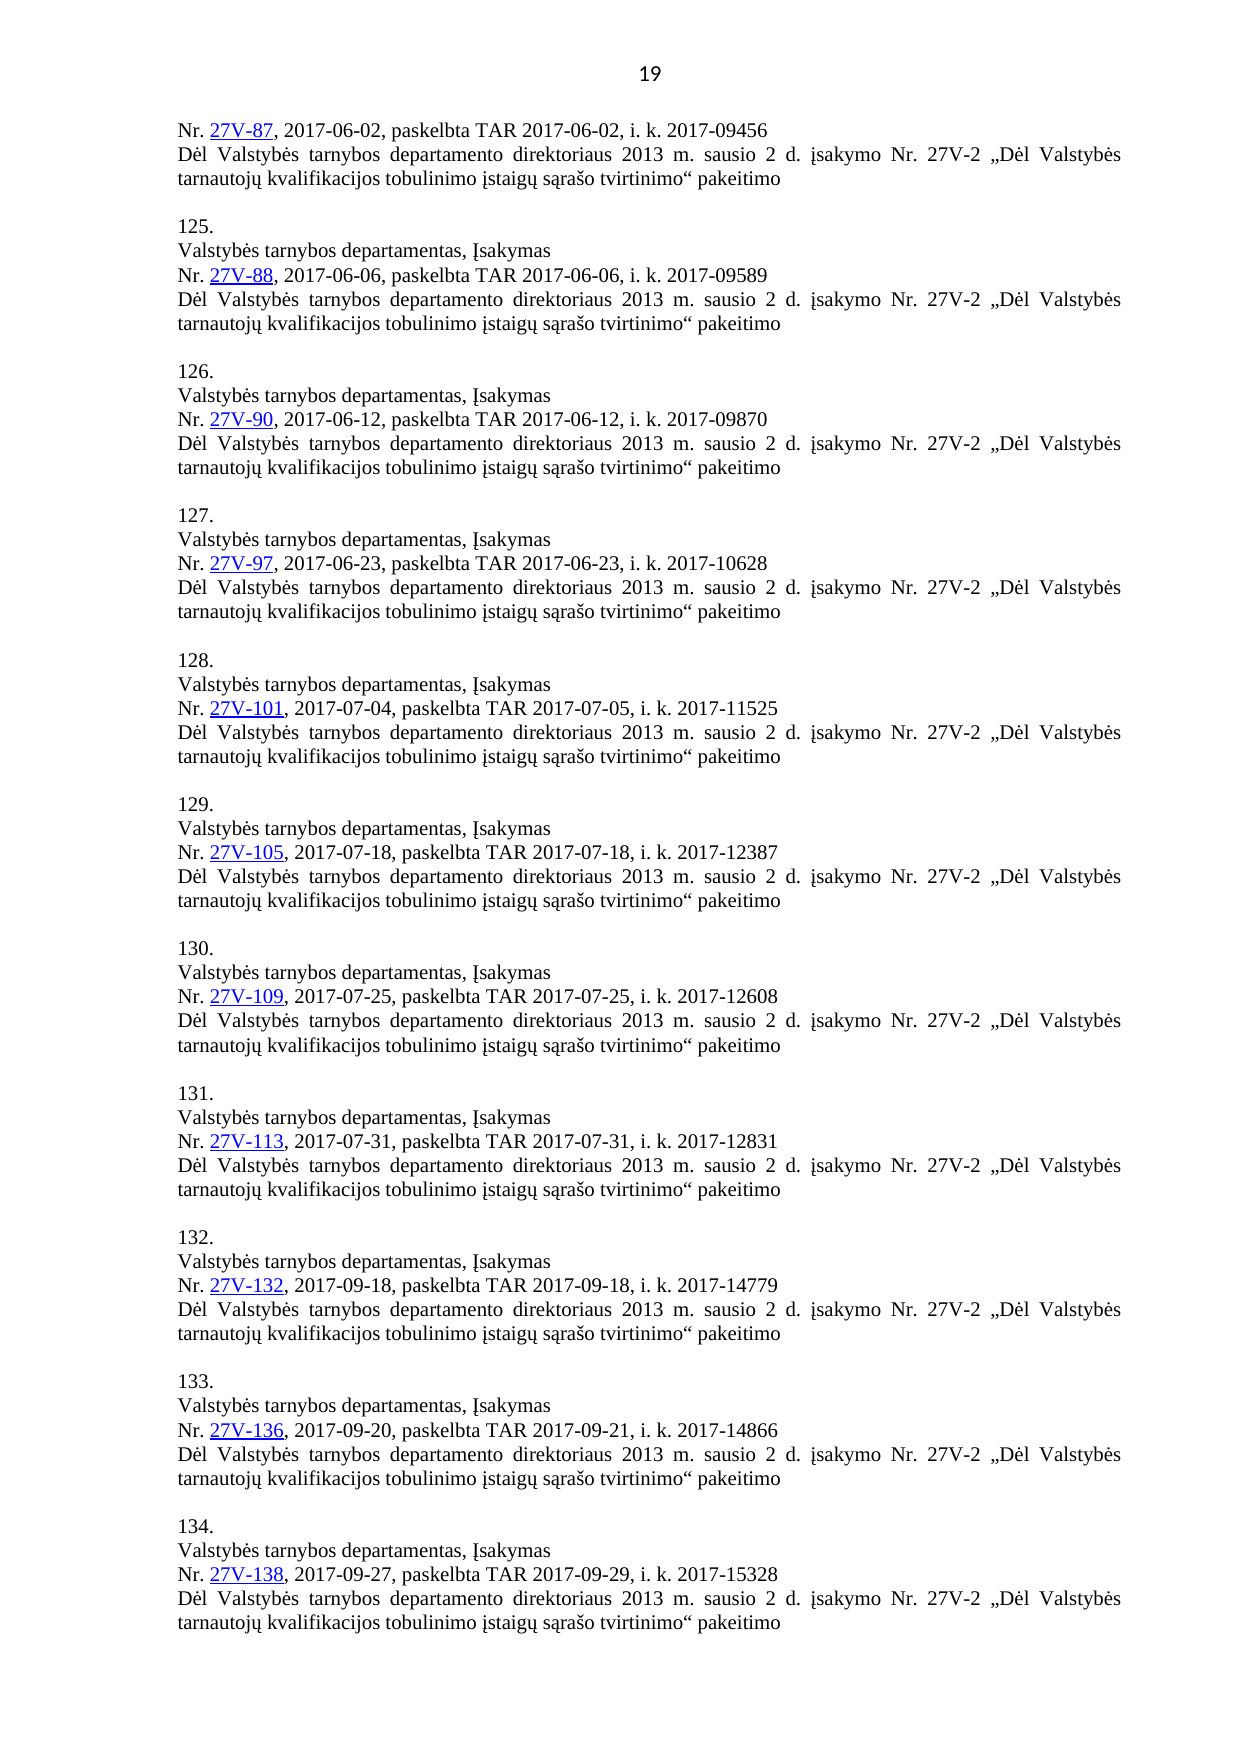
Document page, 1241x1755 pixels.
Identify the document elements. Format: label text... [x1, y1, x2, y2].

text Valstybės tarnybos departamentas, Įsakymas [177, 527, 1122, 551]
text Dėl Valstybės tarnybos departamento direktoriaus 2013 m. sausio 2 d. įsakymo Nr. 27V-2 „Dėl Valstybės tarnautojų kvalifikacijos tobulinimo įstaigų sąrašo tvirtinimo“ pakeitimo [177, 1442, 1122, 1490]
text Dėl Valstybės tarnybos departamento direktoriaus 2013 m. sausio 2 d. įsakymo Nr. 27V-2 „Dėl Valstybės tarnautojų kvalifikacijos tobulinimo įstaigų sąrašo tvirtinimo“ pakeitimo [177, 1297, 1122, 1345]
text Valstybės tarnybos departamentas, Įsakymas [177, 960, 1122, 984]
text 129. [177, 792, 1122, 816]
text Dėl Valstybės tarnybos departamento direktoriaus 2013 m. sausio 2 d. įsakymo Nr. 27V-2 „Dėl Valstybės tarnautojų kvalifikacijos tobulinimo įstaigų sąrašo tvirtinimo“ pakeitimo [177, 1153, 1122, 1201]
text Dėl Valstybės tarnybos departamento direktoriaus 2013 m. sausio 2 d. įsakymo Nr. 27V-2 „Dėl Valstybės tarnautojų kvalifikacijos tobulinimo įstaigų sąrašo tvirtinimo“ pakeitimo [177, 864, 1122, 912]
text 128. [177, 647, 1122, 672]
text Nr. 27V-138, 2017-09-27, paskelbta TAR 2017-09-29, i. k. 2017-15328 [177, 1562, 1122, 1586]
text Dėl Valstybės tarnybos departamento direktoriaus 2013 m. sausio 2 d. įsakymo Nr. 27V-2 „Dėl Valstybės tarnautojų kvalifikacijos tobulinimo įstaigų sąrašo tvirtinimo“ pakeitimo [177, 1586, 1122, 1634]
text 132. [177, 1225, 1122, 1249]
text Nr. 27V-90, 2017-06-12, paskelbta TAR 2017-06-12, i. k. 2017-09870 [177, 407, 1122, 431]
text Nr. 27V-113, 2017-07-31, paskelbta TAR 2017-07-31, i. k. 2017-12831 [177, 1129, 1122, 1153]
text Dėl Valstybės tarnybos departamento direktoriaus 2013 m. sausio 2 d. įsakymo Nr. 27V-2 „Dėl Valstybės tarnautojų kvalifikacijos tobulinimo įstaigų sąrašo tvirtinimo“ pakeitimo [177, 575, 1122, 623]
text Valstybės tarnybos departamentas, Įsakymas [177, 1249, 1122, 1273]
text Dėl Valstybės tarnybos departamento direktoriaus 2013 m. sausio 2 d. įsakymo Nr. 27V-2 „Dėl Valstybės tarnautojų kvalifikacijos tobulinimo įstaigų sąrašo tvirtinimo“ pakeitimo [177, 720, 1122, 768]
text Dėl Valstybės tarnybos departamento direktoriaus 2013 m. sausio 2 d. įsakymo Nr. 27V-2 „Dėl Valstybės tarnautojų kvalifikacijos tobulinimo įstaigų sąrašo tvirtinimo“ pakeitimo [177, 1008, 1122, 1057]
text 134. [177, 1514, 1122, 1538]
text Nr. 27V-132, 2017-09-18, paskelbta TAR 2017-09-18, i. k. 2017-14779 [177, 1273, 1122, 1297]
text 131. [177, 1081, 1122, 1105]
text 130. [177, 936, 1122, 960]
text Nr. 27V-87, 2017-06-02, paskelbta TAR 2017-06-02, i. k. 2017-09456 [177, 118, 1122, 142]
text Nr. 27V-88, 2017-06-06, paskelbta TAR 2017-06-06, i. k. 2017-09589 [177, 262, 1122, 287]
text Valstybės tarnybos departamentas, Įsakymas [177, 1538, 1122, 1562]
text Valstybės tarnybos departamentas, Įsakymas [177, 816, 1122, 840]
text Dėl Valstybės tarnybos departamento direktoriaus 2013 m. sausio 2 d. įsakymo Nr. 27V-2 „Dėl Valstybės tarnautojų kvalifikacijos tobulinimo įstaigų sąrašo tvirtinimo“ pakeitimo [177, 431, 1122, 479]
text Nr. 27V-109, 2017-07-25, paskelbta TAR 2017-07-25, i. k. 2017-12608 [177, 984, 1122, 1008]
text Nr. 27V-97, 2017-06-23, paskelbta TAR 2017-06-23, i. k. 2017-10628 [177, 551, 1122, 575]
text 127. [177, 503, 1122, 527]
text Dėl Valstybės tarnybos departamento direktoriaus 2013 m. sausio 2 d. įsakymo Nr. 27V-2 „Dėl Valstybės tarnautojų kvalifikacijos tobulinimo įstaigų sąrašo tvirtinimo“ pakeitimo [177, 287, 1122, 335]
text 126. [177, 359, 1122, 383]
text Nr. 27V-101, 2017-07-04, paskelbta TAR 2017-07-05, i. k. 2017-11525 [177, 696, 1122, 720]
text Valstybės tarnybos departamentas, Įsakymas [177, 672, 1122, 696]
text Valstybės tarnybos departamentas, Įsakymas [177, 1105, 1122, 1129]
text Nr. 27V-105, 2017-07-18, paskelbta TAR 2017-07-18, i. k. 2017-12387 [177, 840, 1122, 864]
text Dėl Valstybės tarnybos departamento direktoriaus 2013 m. sausio 2 d. įsakymo Nr. 27V-2 „Dėl Valstybės tarnautojų kvalifikacijos tobulinimo įstaigų sąrašo tvirtinimo“ pakeitimo [177, 142, 1122, 190]
text Valstybės tarnybos departamentas, Įsakymas [177, 238, 1122, 262]
text 125. [177, 214, 1122, 238]
text Nr. 27V-136, 2017-09-20, paskelbta TAR 2017-09-21, i. k. 2017-14866 [177, 1417, 1122, 1442]
text 133. [177, 1369, 1122, 1393]
text Valstybės tarnybos departamentas, Įsakymas [177, 1393, 1122, 1417]
text Valstybės tarnybos departamentas, Įsakymas [177, 383, 1122, 407]
